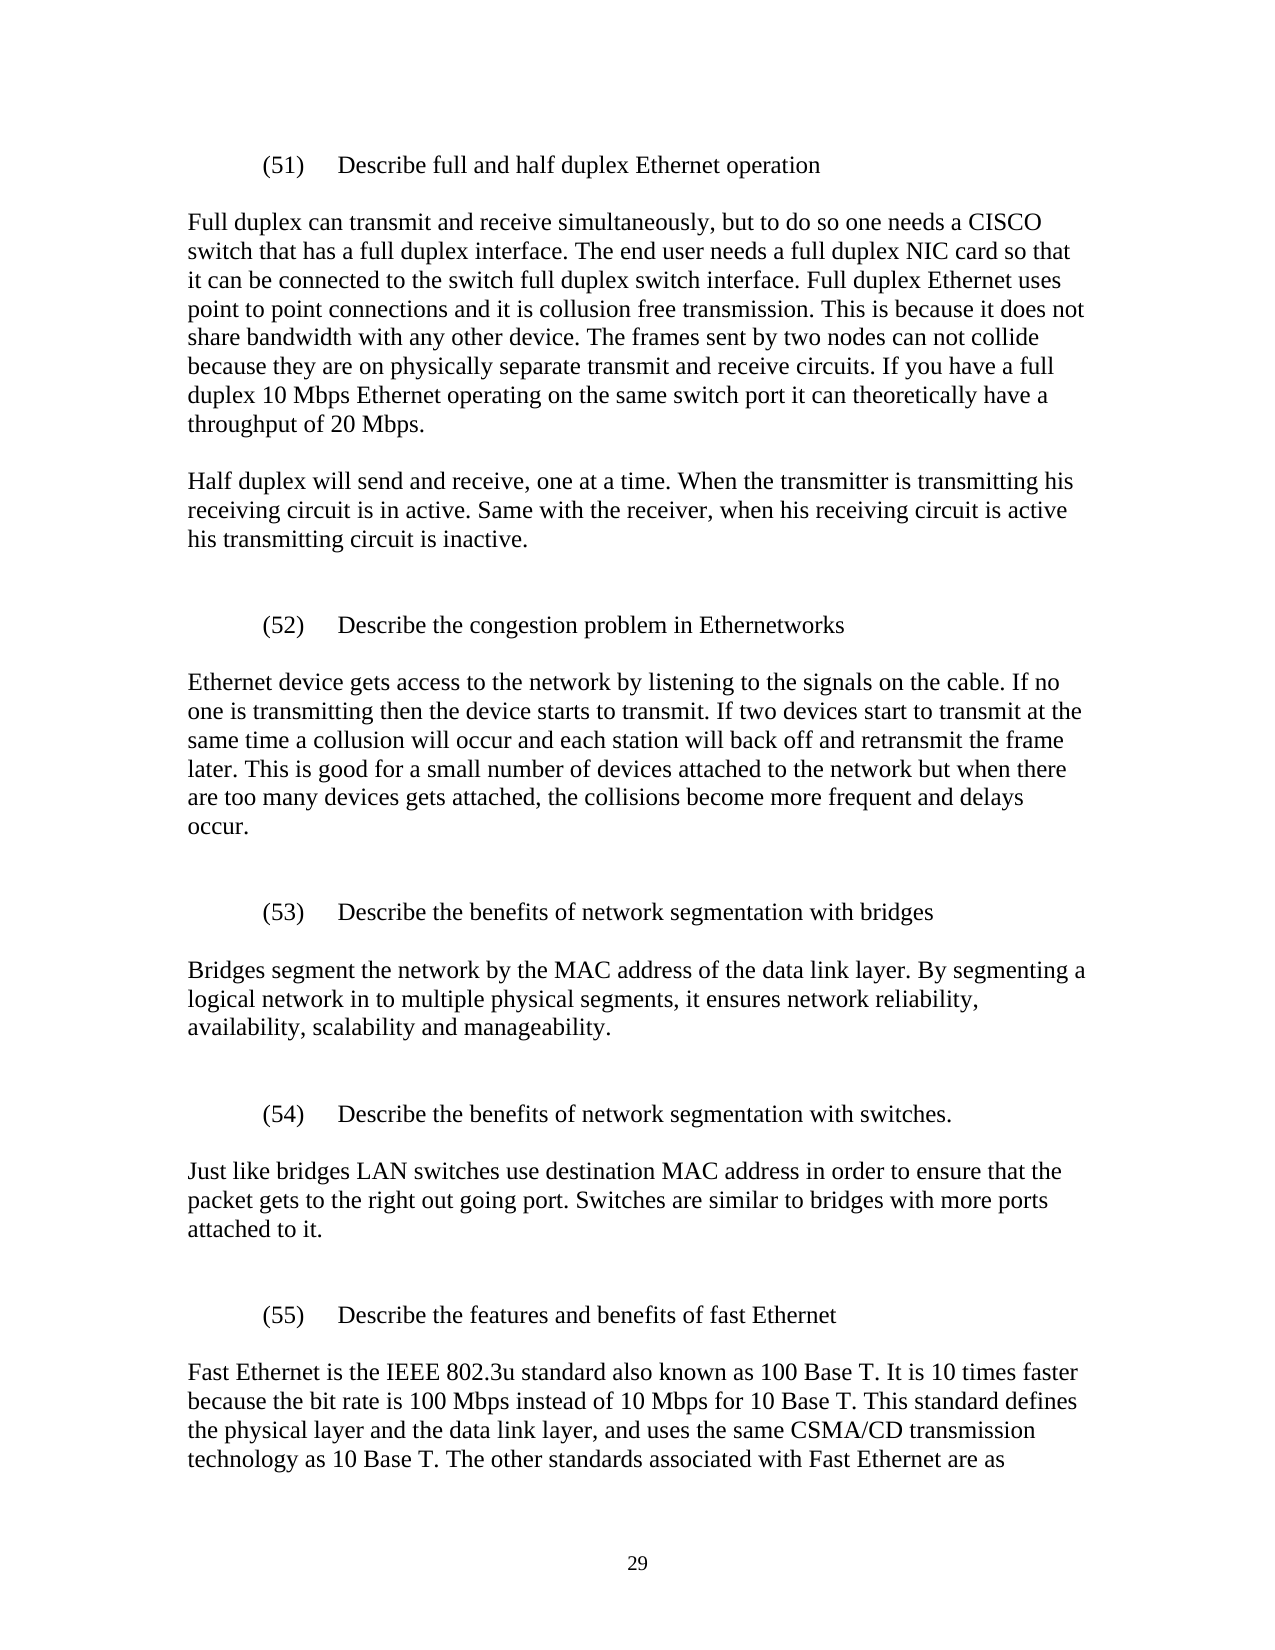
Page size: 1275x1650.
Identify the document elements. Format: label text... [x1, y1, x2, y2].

text Fast Ethernet is the IEEE 802.3u standard also known as 100 Base T. It is 10 times faster because the bit rate is 100 Mbps instead of 10 Mbps for 10 Base T. This standard defines the physical layer and the data link layer, and uses the same CSMA/CD transmission technology as 10 Base T. The other standards associated with Fast Ethernet are as [187, 1357, 1087, 1472]
list Describe the features and benefits of fast Ethernet [262, 1300, 1087, 1329]
list Describe full and half duplex Ethernet operation [262, 150, 1087, 179]
text Bridges segment the network by the MAC address of the data link layer. By segmenting a logical network in to multiple physical segments, it ensures network reliability, availability, scalability and manageability. [187, 955, 1087, 1041]
list Describe the congestion problem in Ethernetworks [262, 610, 1087, 639]
text Ethernet device gets access to the network by listening to the signals on the cable. If no one is transmitting then the device starts to transmit. If two devices start to transmit at the same time a collusion will occur and each station will back off and retransmit the frame later. This is good for a small number of devices attached to the network but when there are too many devices gets attached, the collisions become more frequent and delays occur. [187, 667, 1087, 840]
list Describe the benefits of network segmentation with switches. [262, 1099, 1087, 1127]
text Full duplex can transmit and receive simultaneously, but to do so one needs a CISCO switch that has a full duplex interface. The end user needs a full duplex NIC card so that it can be connected to the switch full duplex switch interface. Full duplex Ethernet uses point to point connections and it is collusion free transmission. This is because it does not share bandwidth with any other device. The frames sent by two nodes can not collide because they are on physically separate transmit and receive circuits. If you have a full duplex 10 Mbps Ethernet operating on the same switch port it can theoretically have a throughput of 20 Mbps. [187, 207, 1087, 437]
list Describe the benefits of network segmentation with bridges [262, 897, 1087, 926]
text Just like bridges LAN switches use destination MAC address in order to ensure that the packet gets to the right out going port. Switches are similar to bridges with more ports attached to it. [187, 1156, 1087, 1242]
text Half duplex will send and receive, one at a time. When the transmitter is transmitting his receiving circuit is in active. Same with the receiver, when his receiving circuit is active his transmitting circuit is inactive. [187, 466, 1087, 552]
